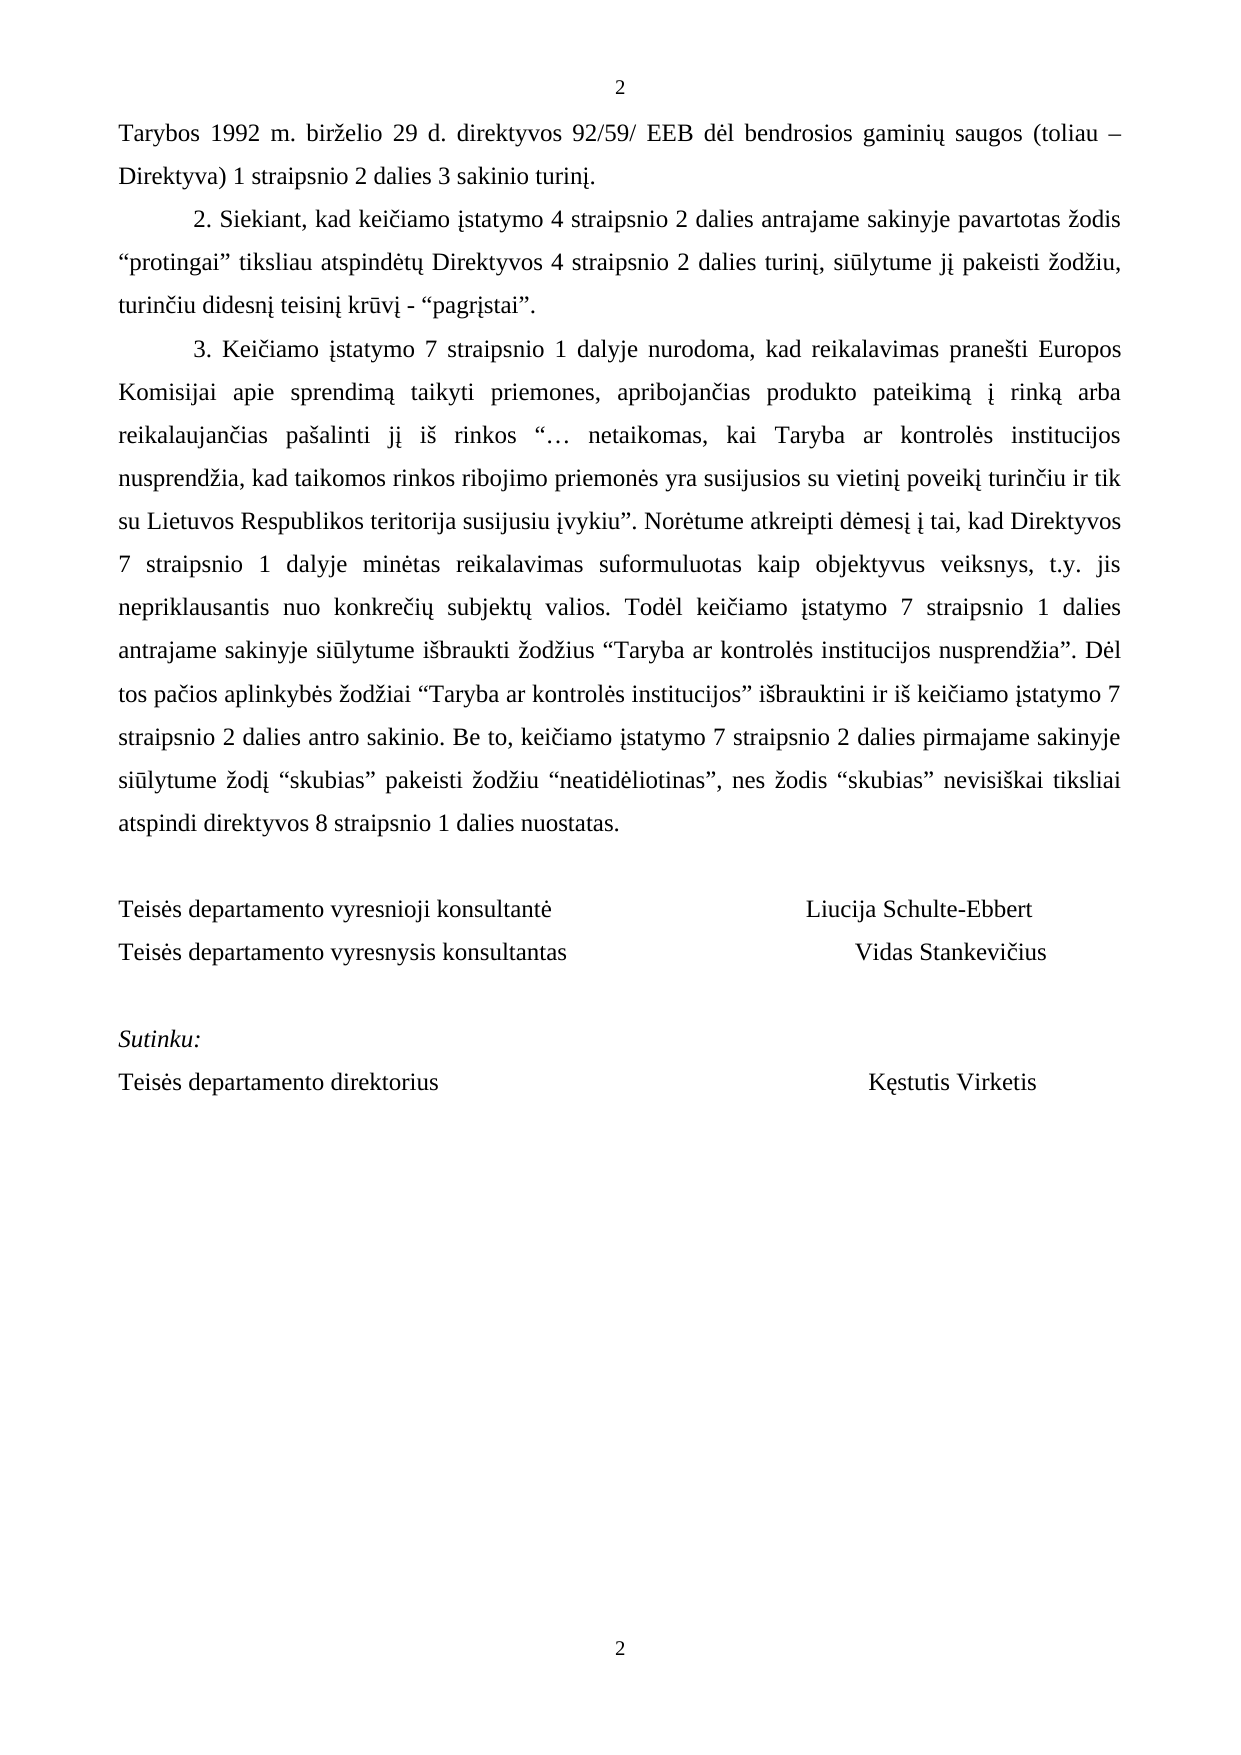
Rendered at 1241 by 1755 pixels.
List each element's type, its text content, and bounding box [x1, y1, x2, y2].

text Sutinku: [118, 1024, 1122, 1052]
text 2. Siekiant, kad keičiamo įstatymo 4 straipsnio 2 dalies antrajame sakinyje pavartotas žodis “protingai” tiksliau atspindėtų Direktyvos 4 straipsnio 2 dalies turinį, siūlytume jį pakeisti žodžiu, turinčiu didesnį teisinį krūvį - “pagrįstai”. [118, 204, 1122, 319]
text Teisės departamento direktorius Kęstutis Virketis [118, 1067, 1122, 1096]
text Teisės departamento vyresnioji konsultantė Liucija Schulte-Ebbert [118, 894, 1122, 923]
text Tarybos 1992 m. birželio 29 d. direktyvos 92/59/ EEB dėl bendrosios gaminių saugos (toliau – Direktyva) 1 straipsnio 2 dalies 3 sakinio turinį. [118, 118, 1122, 190]
text 3. Keičiamo įstatymo 7 straipsnio 1 dalyje nurodoma, kad reikalavimas pranešti Europos Komisijai apie sprendimą taikyti priemones, apribojančias produkto pateikimą į rinką arba reikalaujančias pašalinti jį iš rinkos “… netaikomas, kai Taryba ar kontrolės institucijos nusprendžia, kad taikomos rinkos ribojimo priemonės yra susijusios su vietinį poveikį turinčiu ir tik su Lietuvos Respublikos teritorija susijusiu įvykiu”. Norėtume atkreipti dėmesį į tai, kad Direktyvos 7 straipsnio 1 dalyje minėtas reikalavimas suformuluotas kaip objektyvus veiksnys, t.y. jis nepriklausantis nuo konkrečių subjektų valios. Todėl keičiamo įstatymo 7 straipsnio 1 dalies antrajame sakinyje siūlytume išbraukti žodžius “Taryba ar kontrolės institucijos nusprendžia”. Dėl tos pačios aplinkybės žodžiai “Taryba ar kontrolės institucijos” išbrauktini ir iš keičiamo įstatymo 7 straipsnio 2 dalies antro sakinio. Be to, keičiamo įstatymo 7 straipsnio 2 dalies pirmajame sakinyje siūlytume žodį “skubias” pakeisti žodžiu “neatidėliotinas”, nes žodis “skubias” nevisiškai tiksliai atspindi direktyvos 8 straipsnio 1 dalies nuostatas. [118, 334, 1122, 837]
text Teisės departamento vyresnysis konsultantas Vidas Stankevičius [118, 937, 1122, 966]
